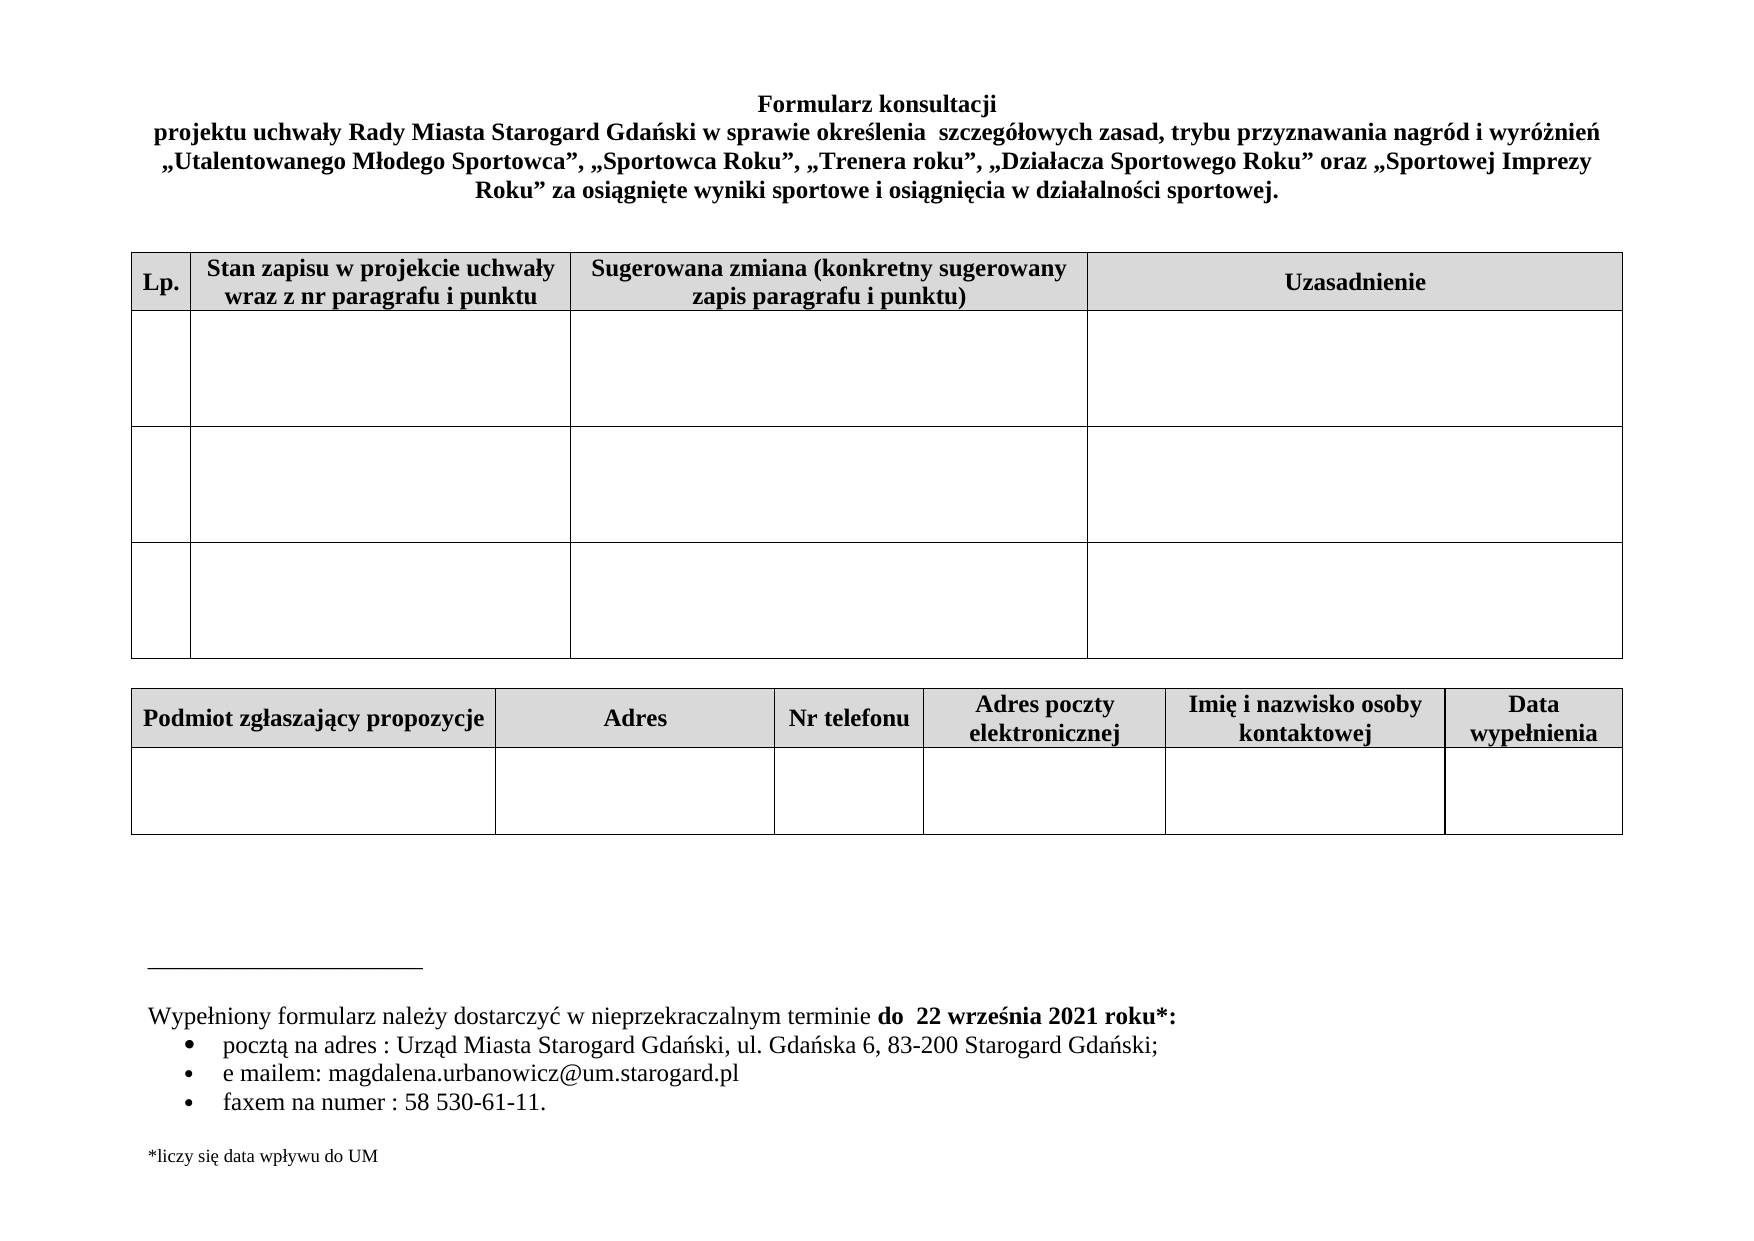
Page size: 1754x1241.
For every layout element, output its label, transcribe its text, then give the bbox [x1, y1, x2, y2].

text projektu uchwały Rady Miasta Starogard Gdański w sprawie określenia szczegółowych zasad, trybu przyznawania nagród i wyróżnień „Utalentowanego Młodego Sportowca”, „Sportowca Roku”, „Trenera roku”, „Działacza Sportowego Roku” oraz „Sportowej Imprezy Roku” za osiągnięte wyniki sportowe i osiągnięcia w działalności sportowej. [148, 117, 1606, 204]
table_cell [191, 543, 570, 658]
table_cell [571, 427, 1087, 542]
table_cell [571, 311, 1087, 426]
table_cell [132, 543, 190, 658]
table_header Uzasadnienie [1088, 253, 1622, 310]
table_cell [132, 311, 190, 426]
table_cell [191, 427, 570, 542]
table_header Nr telefonu [775, 689, 923, 747]
table_cell [496, 748, 774, 834]
table_header Stan zapisu w projekcie uchwały wraz z nr paragrafu i punktu [191, 253, 570, 310]
text Formularz konsultacji [148, 89, 1606, 117]
table_cell [775, 748, 923, 834]
table_header Adres [496, 689, 774, 747]
table_header Data wypełnienia [1446, 689, 1622, 747]
table_cell [1088, 543, 1622, 658]
table_header Podmiot zgłaszający propozycje [132, 689, 495, 747]
table_cell [132, 427, 190, 542]
table_cell [924, 748, 1165, 834]
table_cell [191, 311, 570, 426]
table_cell [1088, 427, 1622, 542]
table_cell [1166, 748, 1444, 834]
table_header Sugerowana zmiana (konkretny sugerowany zapis paragrafu i punktu) [571, 253, 1087, 310]
table_cell [1446, 748, 1622, 834]
table_cell [571, 543, 1087, 658]
table_cell [132, 748, 495, 834]
table_header Imię i nazwisko osoby kontaktowej [1166, 689, 1444, 747]
table_header Lp. [132, 253, 190, 310]
table_header Adres poczty elektronicznej [924, 689, 1165, 747]
table_cell [1088, 311, 1622, 426]
